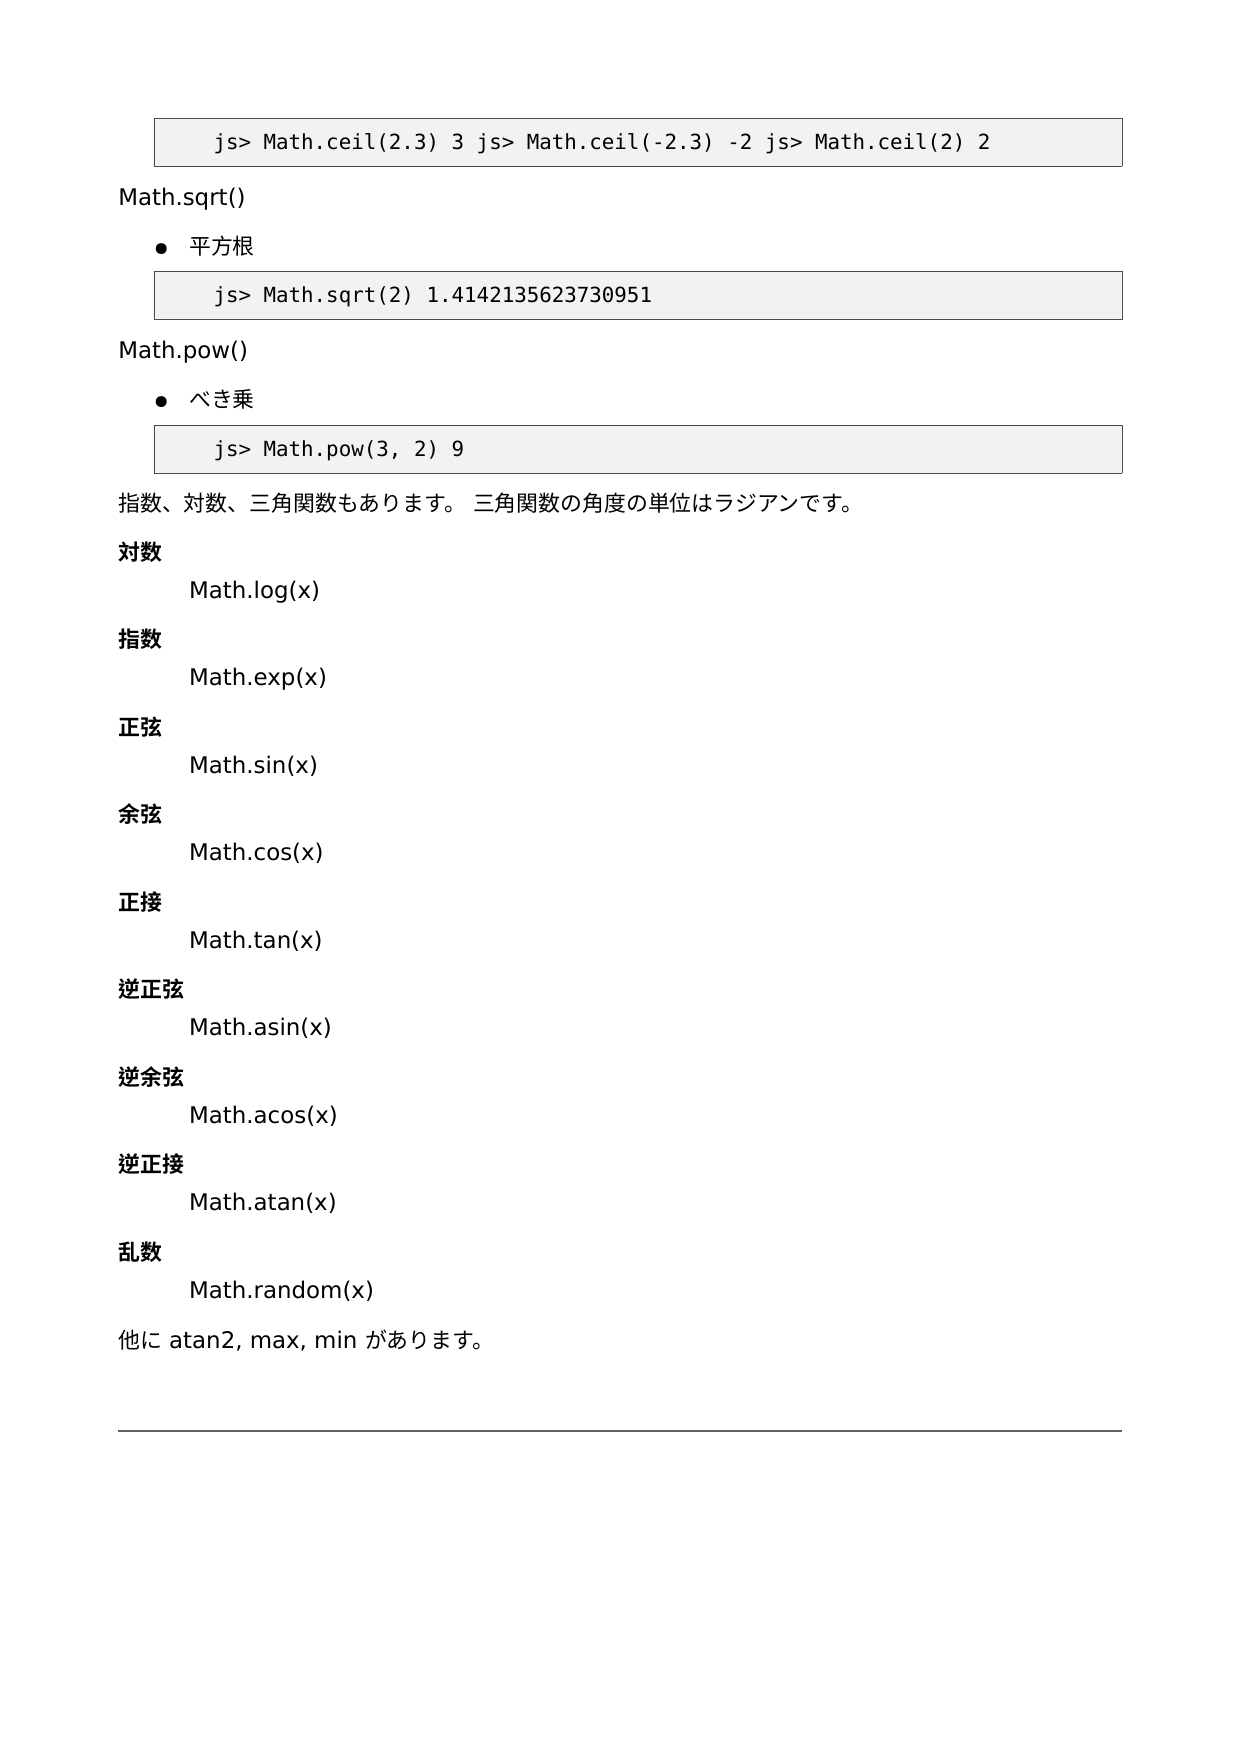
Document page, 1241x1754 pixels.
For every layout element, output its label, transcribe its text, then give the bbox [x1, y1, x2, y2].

text 逆正弦 [118, 977, 1122, 1003]
text 逆余弦 [118, 1065, 1122, 1090]
list Math.asin(x) [118, 1014, 1122, 1041]
text 余弦 [118, 802, 1122, 828]
list 平方根 [153, 234, 1122, 260]
text 対数 [118, 540, 1122, 565]
list Math.cos(x) [118, 839, 1122, 866]
text 正弦 [118, 715, 1122, 740]
list Math.acos(x) [118, 1102, 1122, 1129]
text 逆正接 [118, 1152, 1122, 1178]
list Math.tan(x) [118, 927, 1122, 954]
text Math.pow() [118, 337, 1122, 364]
list べき乗 [153, 387, 1122, 413]
list js> Math.pow(3, 2) 9 [155, 426, 1122, 473]
list Math.random(x) [118, 1277, 1122, 1304]
text 指数 [118, 627, 1122, 653]
text Math.sqrt() [118, 184, 1122, 211]
list Math.exp(x) [118, 664, 1122, 691]
text 乱数 [118, 1240, 1122, 1265]
text 他に atan2, max, min があります。 [118, 1327, 1122, 1354]
list Math.log(x) [118, 577, 1122, 604]
list Math.sin(x) [118, 752, 1122, 779]
list Math.atan(x) [118, 1189, 1122, 1216]
list js> Math.sqrt(2) 1.4142135623730951 [155, 272, 1122, 319]
text 正接 [118, 890, 1122, 915]
text 指数、対数、三角関数もあります。 三角関数の角度の単位はラジアンです。 [118, 491, 1122, 516]
list js> Math.ceil(2.3) 3 js> Math.ceil(-2.3) -2 js> Math.ceil(2) 2 [155, 119, 1122, 166]
